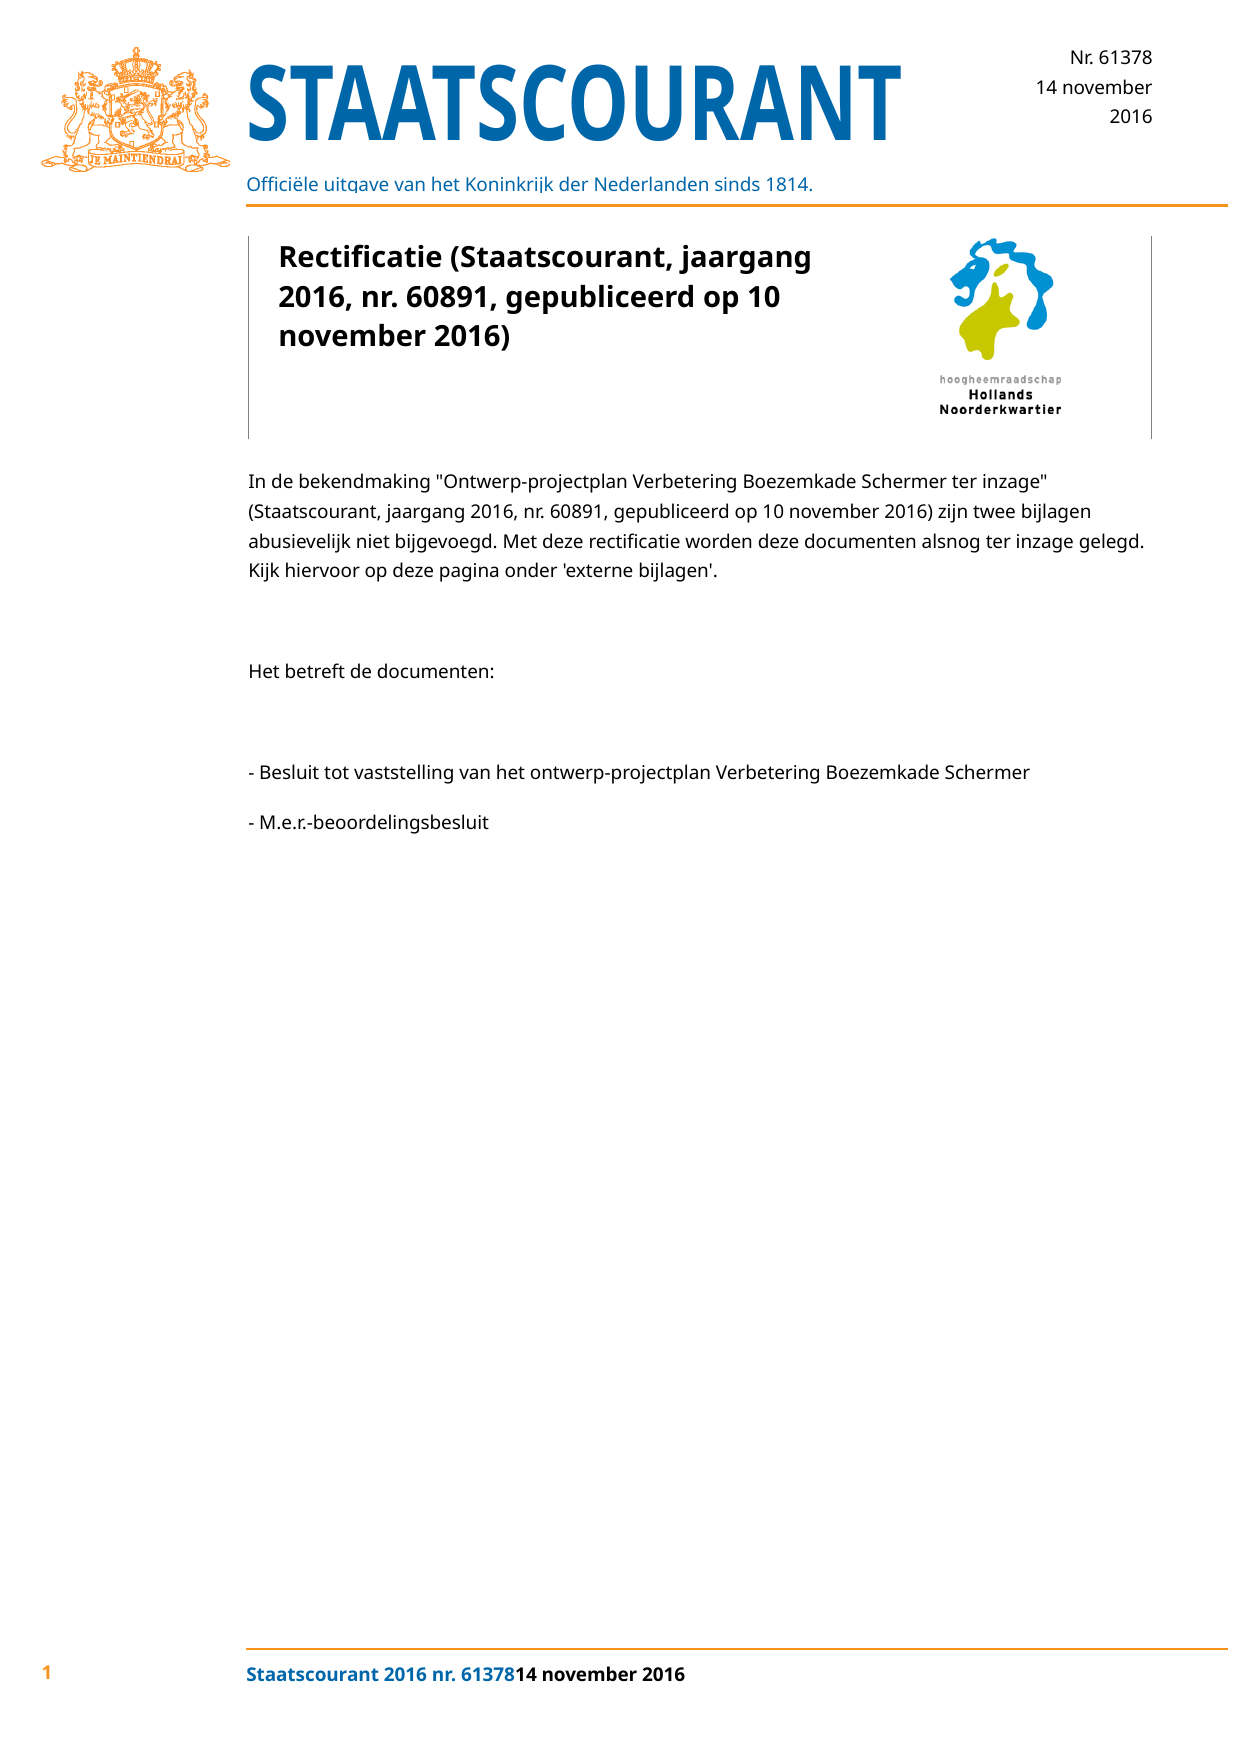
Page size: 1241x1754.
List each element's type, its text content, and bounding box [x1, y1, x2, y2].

table_header [850, 236, 940, 413]
table_header [1061, 236, 1151, 413]
text Het betreft de documenten: [248, 658, 1152, 684]
text - M.e.r.-beoordelingsbesluit [248, 809, 1152, 835]
text - Besluit tot vaststelling van het ontwerp-projectplan Verbetering Boezemkade Schermer [248, 759, 1152, 785]
table_header [850, 414, 1151, 439]
picture [940, 236, 1061, 414]
picture [41, 47, 231, 172]
table_header Rectificatie (Staatscourant, jaargang 2016, nr. 60891, gepubliceerd op 10 november 2016) [249, 236, 850, 439]
text In de bekendmaking "Ontwerp-projectplan Verbetering Boezemkade Schermer ter inzage" (Staatscourant, jaargang 2016, nr. 60891, gepubliceerd op 10 november 2016) zijn twee bijlagen abusievelijk niet bijgevoegd. Met deze rectificatie worden deze documenten alsnog ter inzage gelegd. Kijk hiervoor op deze pagina onder 'externe bijlagen'. [248, 469, 1152, 583]
